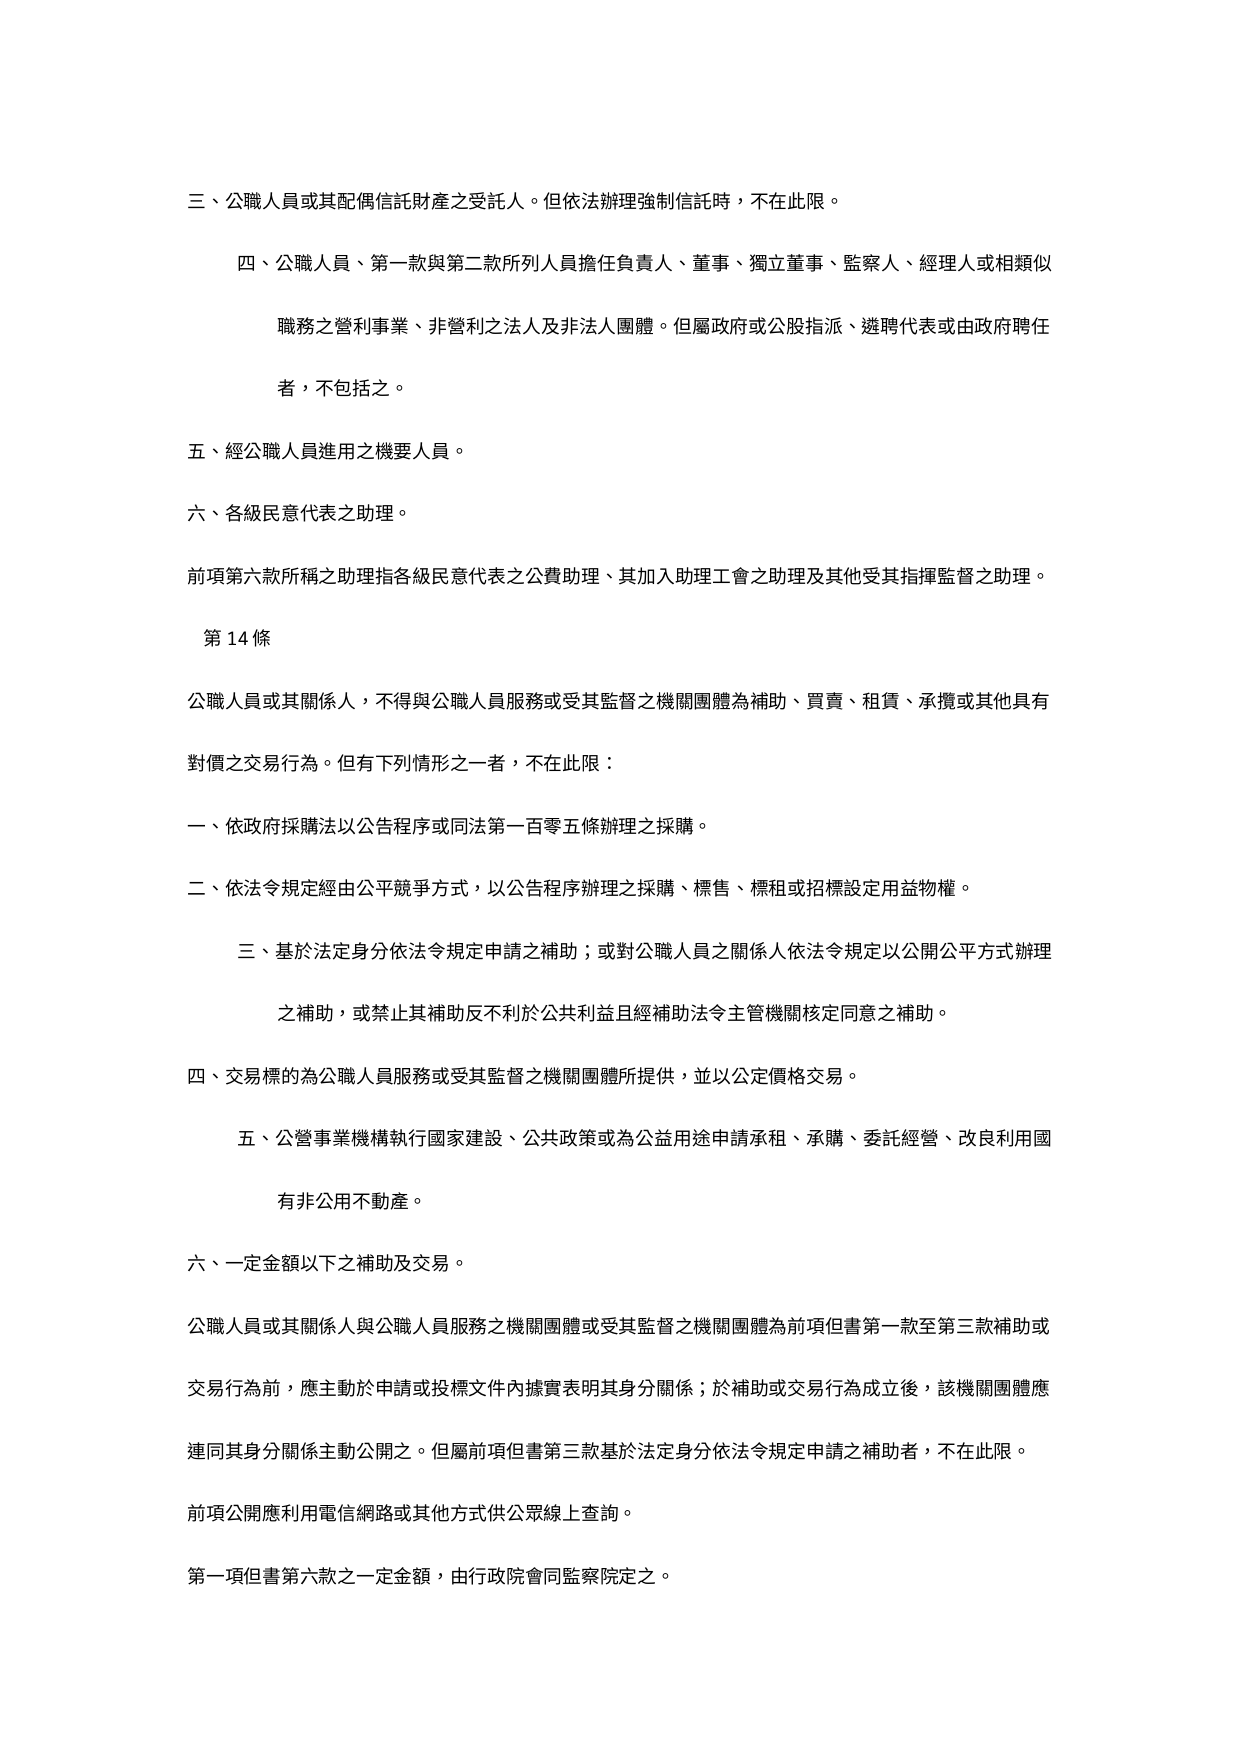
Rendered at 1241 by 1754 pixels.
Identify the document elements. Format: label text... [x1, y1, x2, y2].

text 二、依法令規定經由公平競爭方式，以公告程序辦理之採購、標售、標租或招標設定用益物權。 [187, 846, 1053, 908]
text 一、依政府採購法以公告程序或同法第一百零五條辦理之採購。 [187, 783, 1053, 846]
text 四、交易標的為公職人員服務或受其監督之機關團體所提供，並以公定價格交易。 [187, 1033, 1053, 1096]
text 三、基於法定身分依法令規定申請之補助；或對公職人員之關係人依法令規定以公開公平方式辦理之補助，或禁止其補助反不利於公共利益且經補助法令主管機關核定同意之補助。 [237, 908, 1053, 1033]
text 三、公職人員或其配偶信託財產之受託人。但依法辦理強制信託時，不在此限。 [187, 158, 1053, 221]
text 六、各級民意代表之助理。 [187, 471, 1053, 533]
text 前項公開應利用電信網路或其他方式供公眾線上查詢。 [187, 1471, 1053, 1533]
text 六、一定金額以下之補助及交易。 [187, 1221, 1053, 1283]
text 五、經公職人員進用之機要人員。 [187, 408, 1053, 471]
text 四、公職人員、第一款與第二款所列人員擔任負責人、董事、獨立董事、監察人、經理人或相類似職務之營利事業、非營利之法人及非法人團體。但屬政府或公股指派、遴聘代表或由政府聘任者，不包括之。 [237, 221, 1053, 408]
text 第一項但書第六款之一定金額，由行政院會同監察院定之。 [187, 1533, 1053, 1596]
text 第14條 [114, 596, 1146, 658]
text 公職人員或其關係人與公職人員服務之機關團體或受其監督之機關團體為前項但書第一款至第三款補助或交易行為前，應主動於申請或投標文件內據實表明其身分關係；於補助或交易行為成立後，該機關團體應連同其身分關係主動公開之。但屬前項但書第三款基於法定身分依法令規定申請之補助者，不在此限。 [187, 1283, 1053, 1471]
text 五、公營事業機構執行國家建設、公共政策或為公益用途申請承租、承購、委託經營、改良利用國有非公用不動產。 [237, 1096, 1053, 1221]
text 前項第六款所稱之助理指各級民意代表之公費助理、其加入助理工會之助理及其他受其指揮監督之助理。 [187, 533, 1053, 596]
text 公職人員或其關係人，不得與公職人員服務或受其監督之機關團體為補助、買賣、租賃、承攬或其他具有對價之交易行為。但有下列情形之一者，不在此限： [187, 658, 1053, 783]
